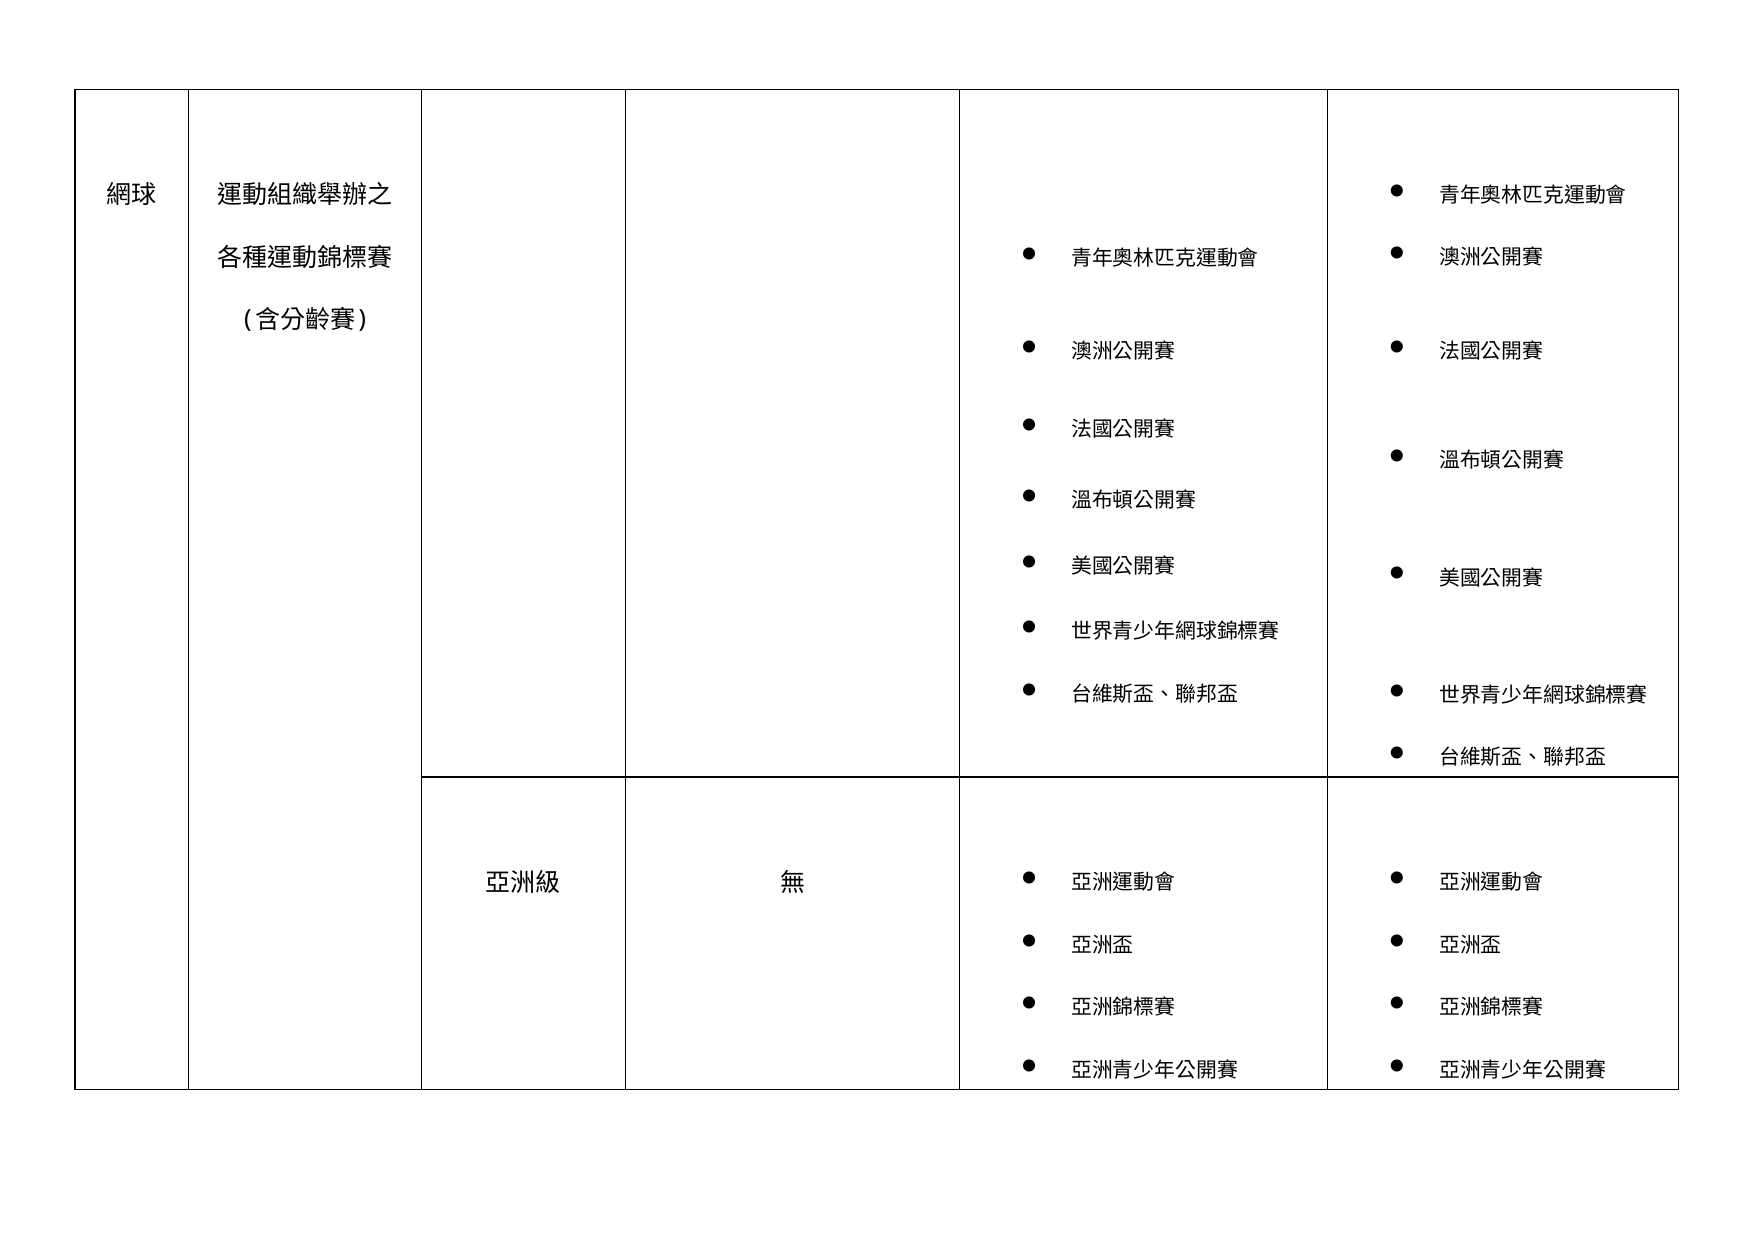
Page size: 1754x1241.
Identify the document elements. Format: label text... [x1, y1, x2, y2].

table_cell 亞洲運動會 亞洲盃 亞洲錦標賽 亞洲青少年公開賽 [1328, 778, 1678, 1089]
table_cell 運動組織舉辦之 各種運動錦標賽 (含分齡賽) [189, 90, 421, 1089]
table_cell [422, 90, 625, 776]
table_cell 無 [626, 778, 959, 1089]
table_cell [626, 90, 959, 776]
table_cell 網球 [76, 90, 188, 1089]
table_cell 亞洲級 [422, 778, 625, 1089]
table_cell 亞洲運動會 亞洲盃 亞洲錦標賽 亞洲青少年公開賽 [960, 778, 1327, 1089]
table_cell 奧林匹克運動會 青年奧林匹克運動會 澳洲公開賽 法國公開賽 溫布頓公開賽 美國公開賽 世界青少年網球錦標賽 台維斯盃、聯邦盃 [1328, 90, 1678, 776]
table_cell 奧林匹克運動會 青年奧林匹克運動會 澳洲公開賽 法國公開賽 溫布頓公開賽 美國公開賽 世界青少年網球錦標賽 台維斯盃、聯邦盃 [960, 90, 1327, 776]
